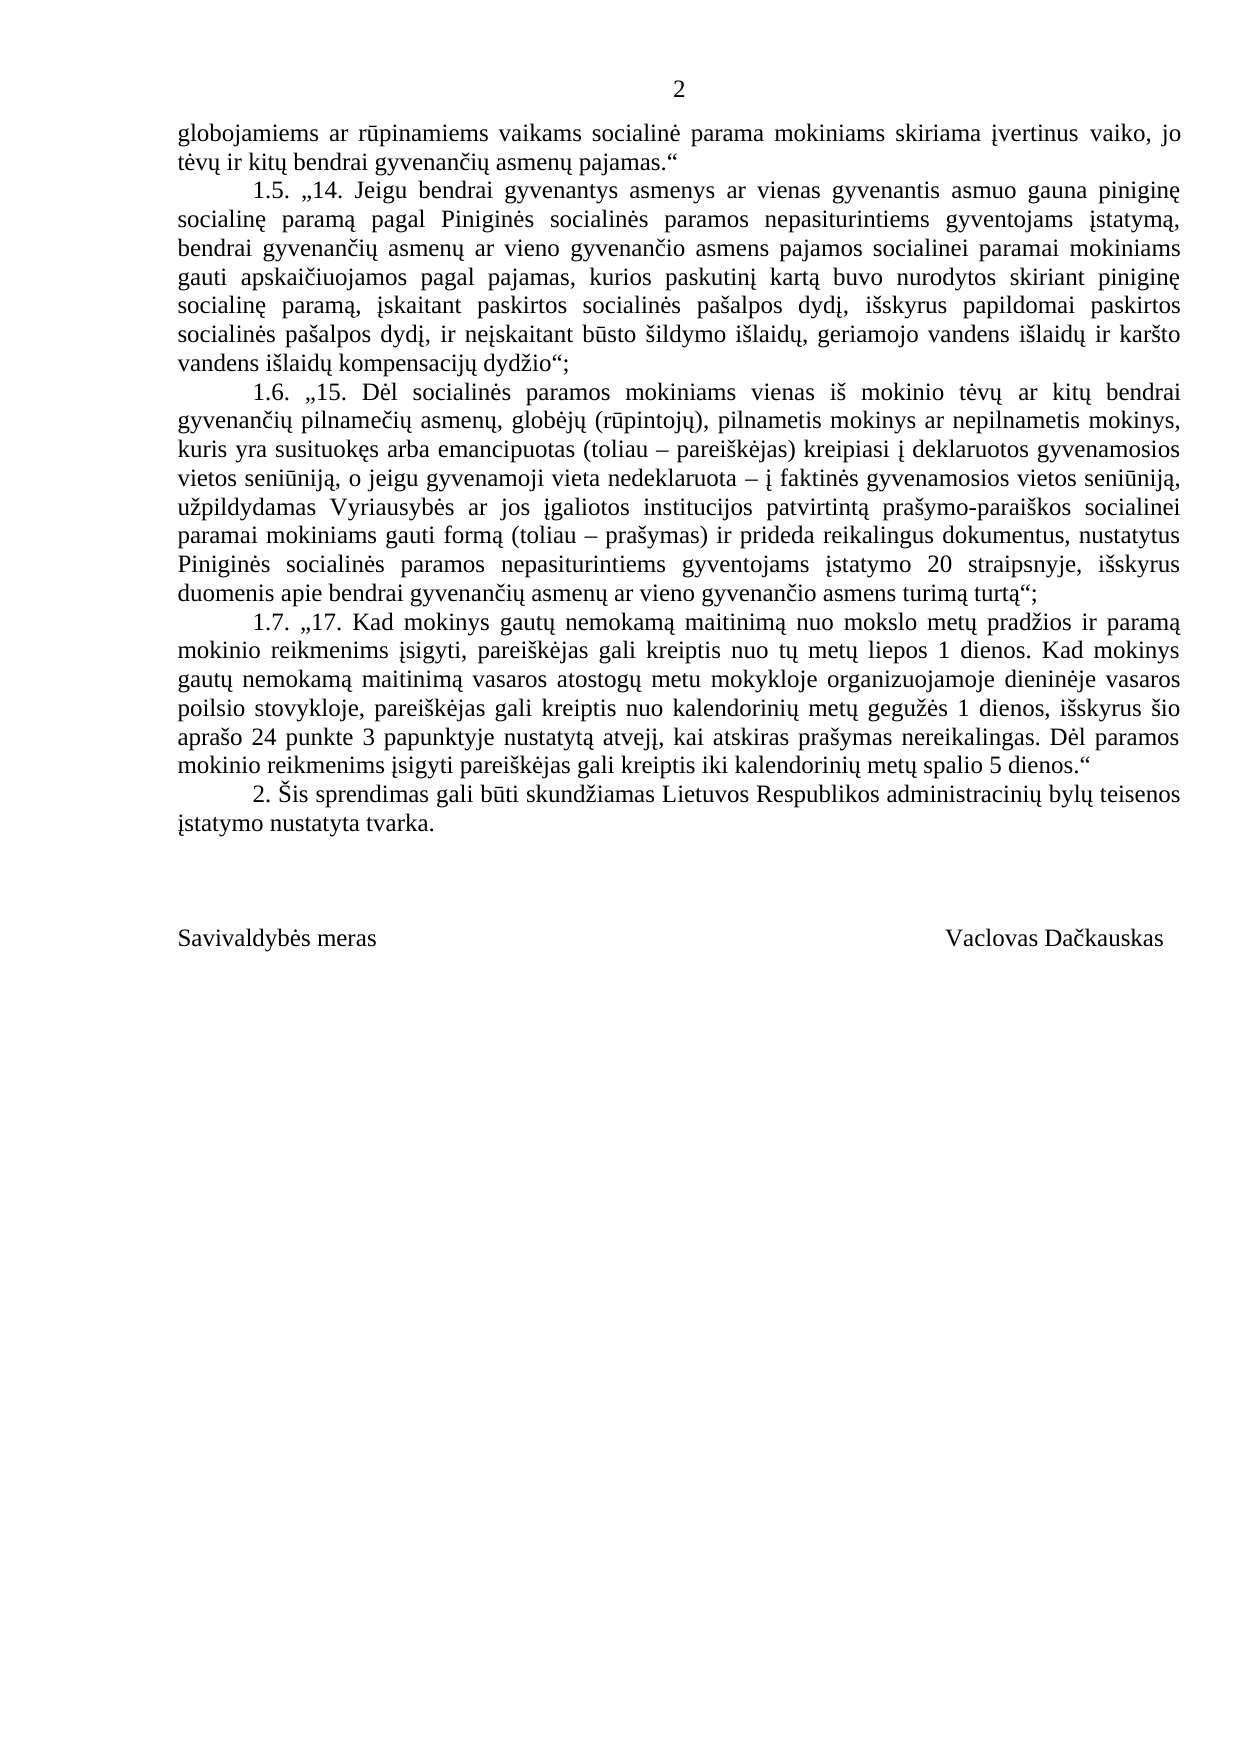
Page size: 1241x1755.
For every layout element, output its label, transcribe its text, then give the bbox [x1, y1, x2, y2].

text 1.6. „15. Dėl socialinės paramos mokiniams vienas iš mokinio tėvų ar kitų bendrai gyvenančių pilnamečių asmenų, globėjų (rūpintojų), pilnametis mokinys ar nepilnametis mokinys, kuris yra susituokęs arba emancipuotas (toliau – pareiškėjas) kreipiasi į deklaruotos gyvenamosios vietos seniūniją, o jeigu gyvenamoji vieta nedeklaruota – į faktinės gyvenamosios vietos seniūniją, užpildydamas Vyriausybės ar jos įgaliotos institucijos patvirtintą prašymo-paraiškos socialinei paramai mokiniams gauti formą (toliau – prašymas) ir prideda reikalingus dokumentus, nustatytus Piniginės socialinės paramos nepasiturintiems gyventojams įstatymo 20 straipsnyje, išskyrus duomenis apie bendrai gyvenančių asmenų ar vieno gyvenančio asmens turimą turtą“; [177, 377, 1181, 607]
text 1.5. „14. Jeigu bendrai gyvenantys asmenys ar vienas gyvenantis asmuo gauna piniginę socialinę paramą pagal Piniginės socialinės paramos nepasiturintiems gyventojams įstatymą, bendrai gyvenančių asmenų ar vieno gyvenančio asmens pajamos socialinei paramai mokiniams gauti apskaičiuojamos pagal pajamas, kurios paskutinį kartą buvo nurodytos skiriant piniginę socialinę paramą, įskaitant paskirtos socialinės pašalpos dydį, išskyrus papildomai paskirtos socialinės pašalpos dydį, ir neįskaitant būsto šildymo išlaidų, geriamojo vandens išlaidų ir karšto vandens išlaidų kompensacijų dydžio“; [177, 176, 1181, 377]
text 2. Šis sprendimas gali būti skundžiamas Lietuvos Respublikos administracinių bylų teisenos įstatymo nustatyta tvarka. [177, 779, 1181, 837]
text 1.7. „17. Kad mokinys gautų nemokamą maitinimą nuo mokslo metų pradžios ir paramą mokinio reikmenims įsigyti, pareiškėjas gali kreiptis nuo tų metų liepos 1 dienos. Kad mokinys gautų nemokamą maitinimą vasaros atostogų metu mokykloje organizuojamoje dieninėje vasaros poilsio stovykloje, pareiškėjas gali kreiptis nuo kalendorinių metų gegužės 1 dienos, išskyrus šio aprašo 24 punkte 3 papunktyje nustatytą atvejį, kai atskiras prašymas nereikalingas. Dėl paramos mokinio reikmenims įsigyti pareiškėjas gali kreiptis iki kalendorinių metų spalio 5 dienos.“ [177, 607, 1181, 779]
text globojamiems ar rūpinamiems vaikams socialinė parama mokiniams skiriama įvertinus vaiko, jo tėvų ir kitų bendrai gyvenančių asmenų pajamas.“ [177, 118, 1181, 176]
text Savivaldybės meras Vaclovas Dačkauskas [177, 923, 1181, 952]
